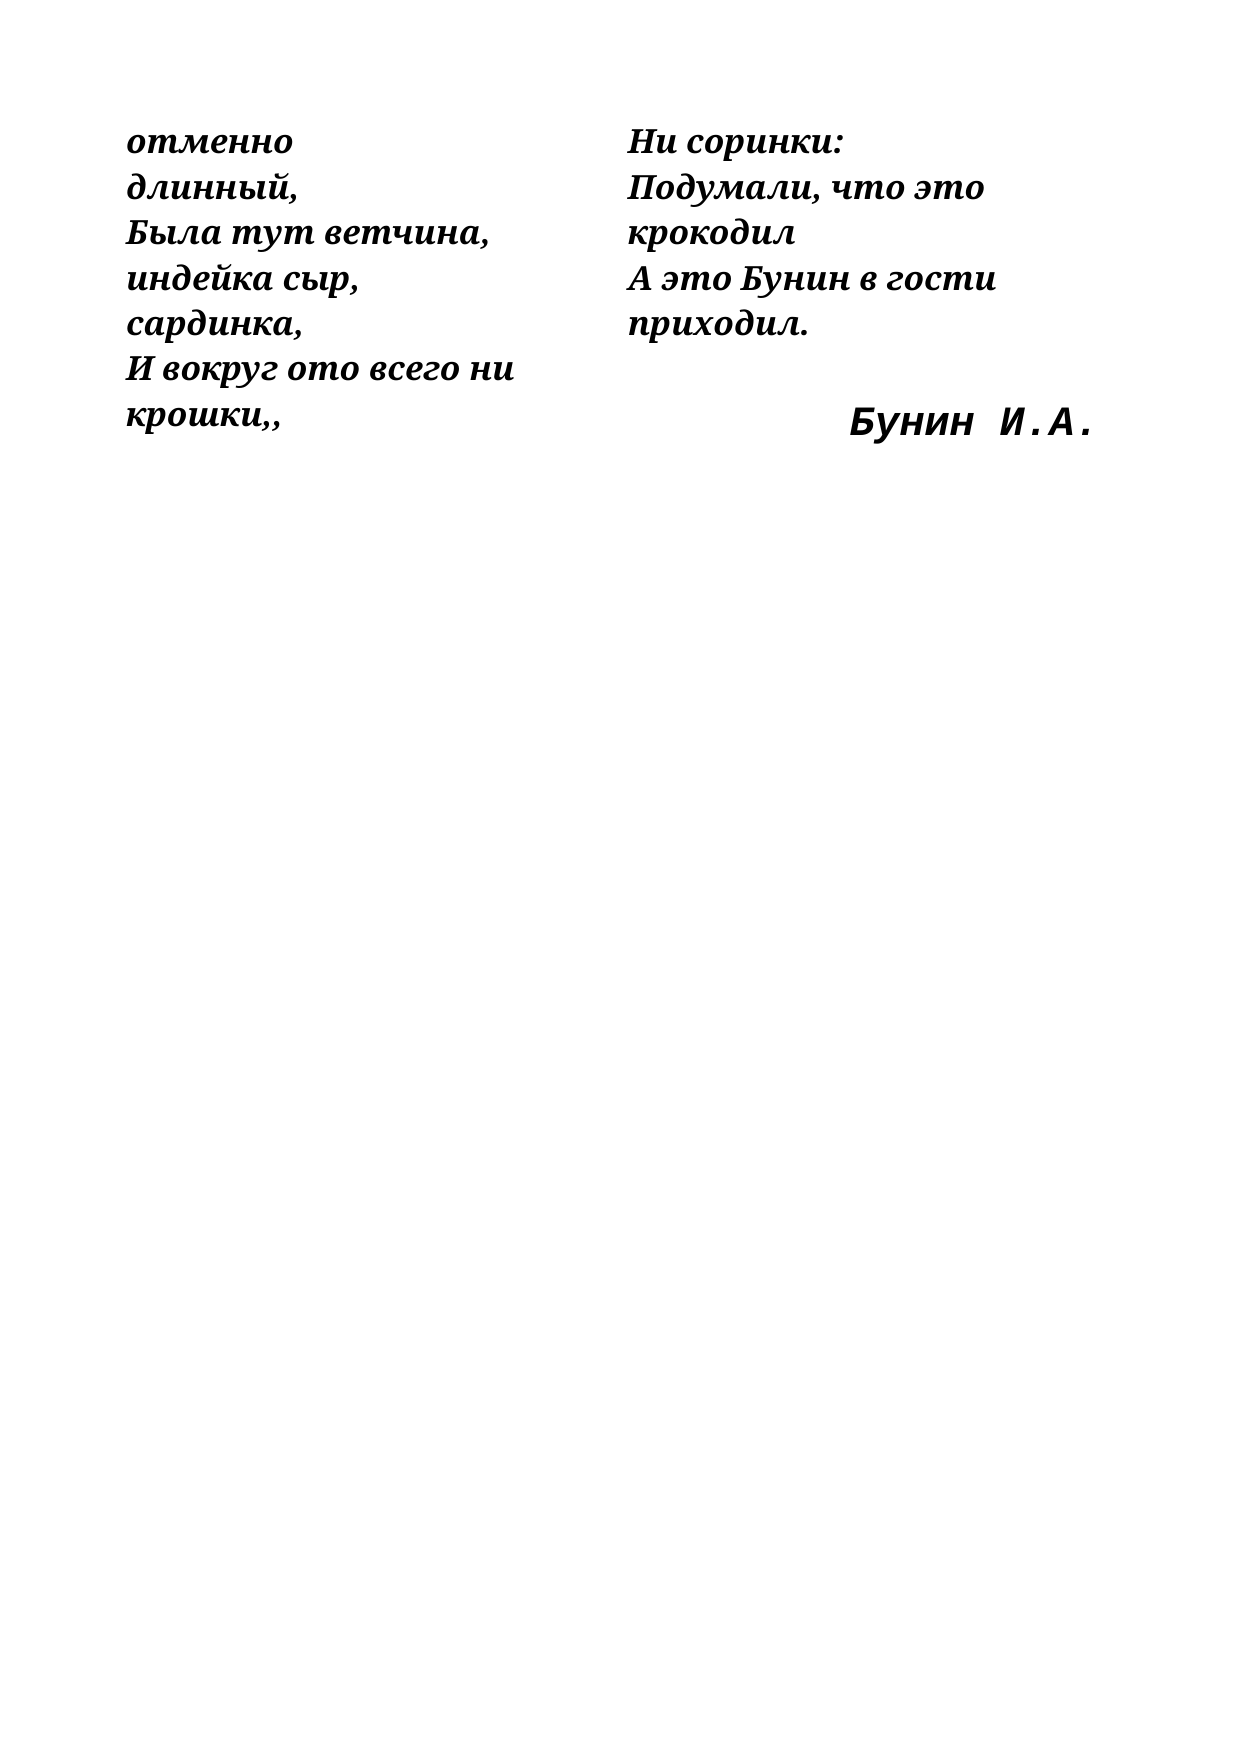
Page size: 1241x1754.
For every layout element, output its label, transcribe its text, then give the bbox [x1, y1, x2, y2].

text А это Бунин в гости приходил. [628, 254, 1122, 345]
text Была тут ветчина, индейка сыр, [126, 209, 620, 300]
text Бунин И.А. [628, 391, 1122, 448]
text И вокруг ото всего ни крошки,, [126, 345, 620, 436]
text Ни соринки: [628, 118, 1122, 163]
text отменно [126, 118, 620, 163]
text Подумали, что это крокодил [628, 163, 1122, 254]
text сардинка, [126, 300, 620, 345]
text длинный, [126, 163, 620, 209]
